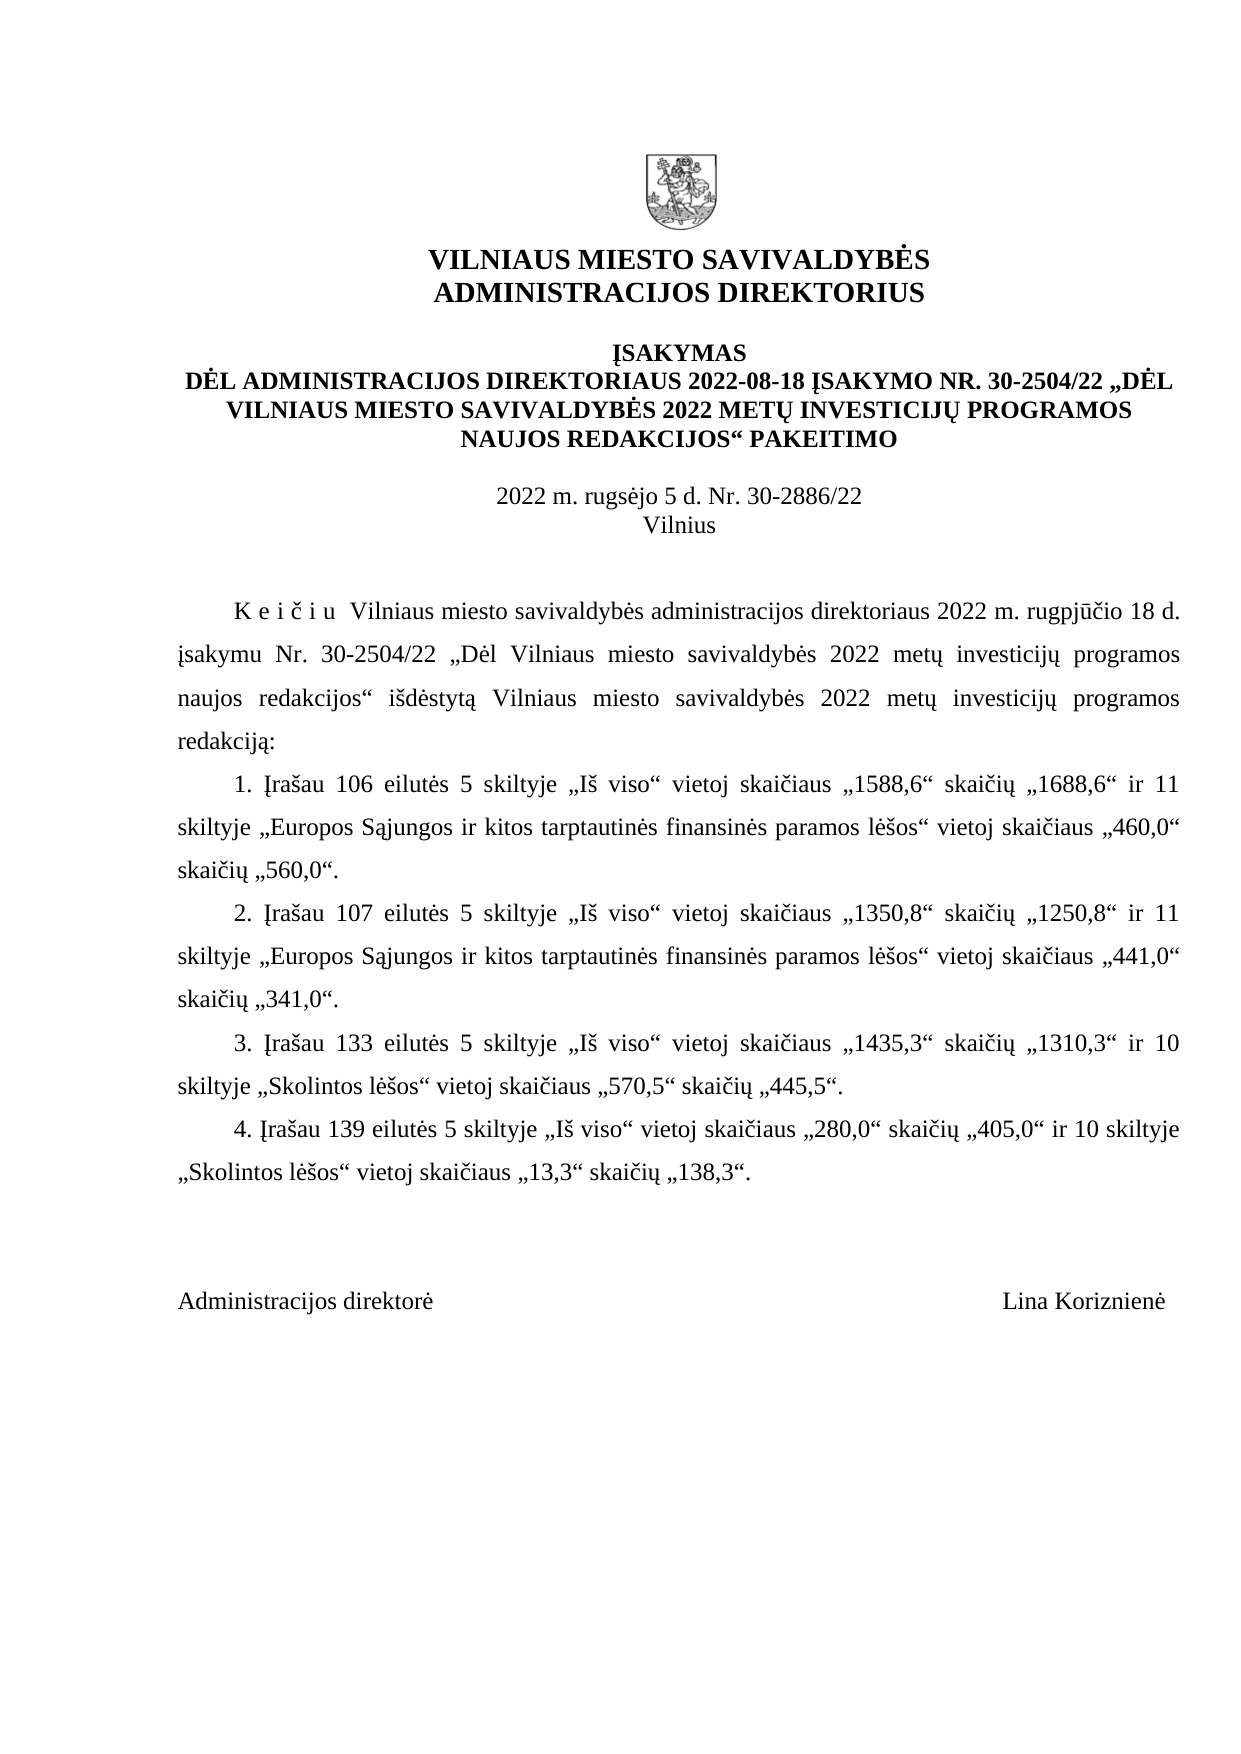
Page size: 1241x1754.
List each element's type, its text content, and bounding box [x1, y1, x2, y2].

text K e i č i u Vilniaus miesto savivaldybės administracijos direktoriaus 2022 m. rugpjūčio 18 d. įsakymu Nr. 30-2504/22 „Dėl Vilniaus miesto savivaldybės 2022 metų investicijų programos naujos redakcijos“ išdėstytą Vilniaus miesto savivaldybės 2022 metų investicijų programos redakciją: [177, 596, 1181, 754]
text 4. Įrašau 139 eilutės 5 skiltyje „Iš viso“ vietoj skaičiaus „280,0“ skaičių „405,0“ ir 10 skiltyje „Skolintos lėšos“ vietoj skaičiaus „13,3“ skaičių „138,3“. [177, 1114, 1181, 1186]
text 1. Įrašau 106 eilutės 5 skiltyje „Iš viso“ vietoj skaičiaus „1588,6“ skaičių „1688,6“ ir 11 skiltyje „Europos Sąjungos ir kitos tarptautinės finansinės paramos lėšos“ vietoj skaičiaus „460,0“ skaičių „560,0“. [177, 769, 1181, 884]
text 2022 m. rugsėjo 5 d. Nr. 30-2886/22 [177, 481, 1181, 510]
text 2. Įrašau 107 eilutės 5 skiltyje „Iš viso“ vietoj skaičiaus „1350,8“ skaičių „1250,8“ ir 11 skiltyje „Europos Sąjungos ir kitos tarptautinės finansinės paramos lėšos“ vietoj skaičiaus „441,0“ skaičių „341,0“. [177, 898, 1181, 1013]
text DĖL ADMINISTRACIJOS DIREKTORIAUS 2022-08-18 ĮSAKYMO NR. 30-2504/22 „DĖL VILNIAUS MIESTO SAVIVALDYBĖS 2022 METŲ INVESTICIJŲ PROGRAMOS NAUJOS REDAKCIJOS“ PAKEITIMO [177, 366, 1181, 453]
text Administracijos direktorė Lina Koriznienė [177, 1286, 1181, 1315]
text 3. Įrašau 133 eilutės 5 skiltyje „Iš viso“ vietoj skaičiaus „1435,3“ skaičių „1310,3“ ir 10 skiltyje „Skolintos lėšos“ vietoj skaičiaus „570,5“ skaičių „445,5“. [177, 1028, 1181, 1099]
text Vilnius [177, 510, 1181, 539]
text ĮSAKYMAS [177, 338, 1181, 366]
text ADMINISTRACIJOS DIREKTORIUS [177, 275, 1181, 309]
text VILNIAUS MIESTO SAVIVALDYBĖS [177, 242, 1181, 275]
